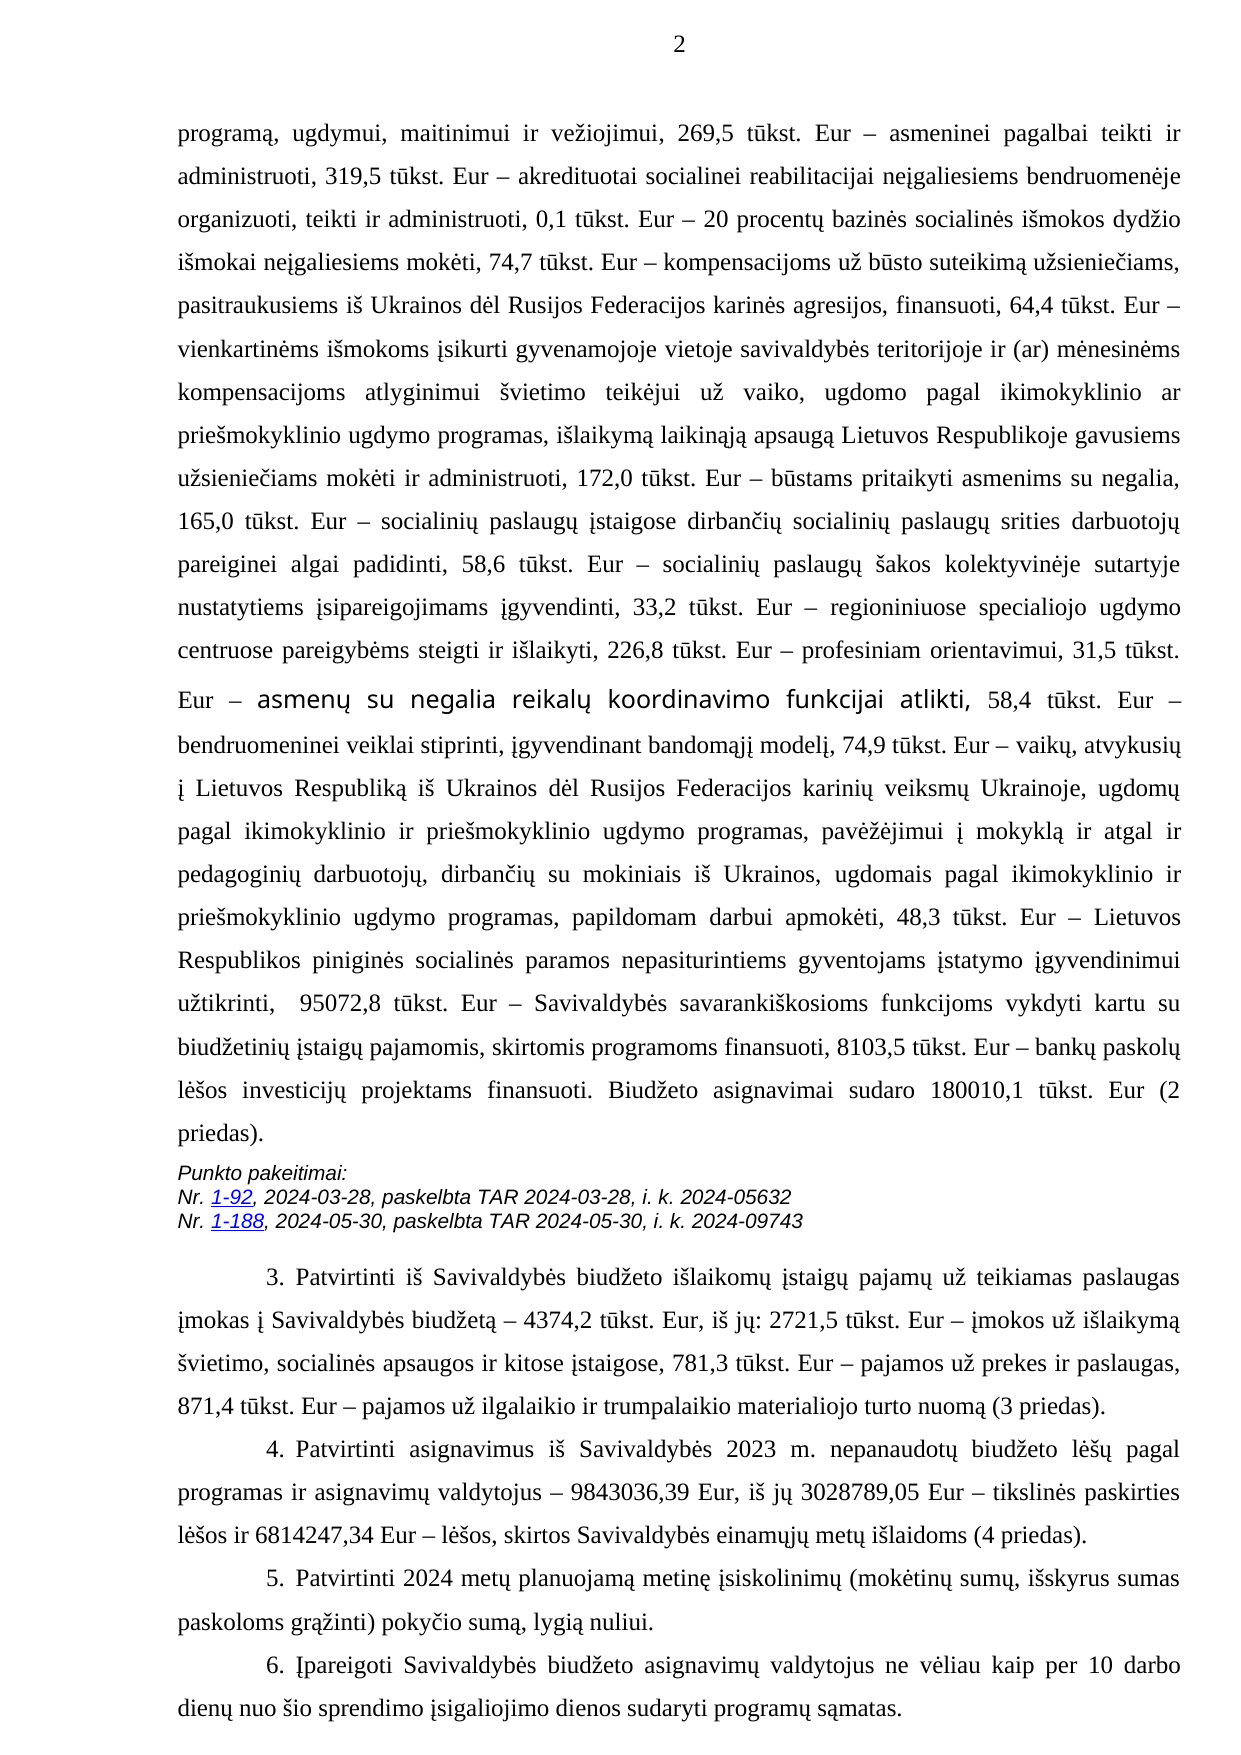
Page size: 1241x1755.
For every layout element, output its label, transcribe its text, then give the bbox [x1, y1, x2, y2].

text Punkto pakeitimai: [177, 1161, 1181, 1185]
text 6. Įpareigoti Savivaldybės biudžeto asignavimų valdytojus ne vėliau kaip per 10 darbo dienų nuo šio sprendimo įsigaliojimo dienos sudaryti programų sąmatas. [177, 1650, 1181, 1722]
text 4. Patvirtinti asignavimus iš Savivaldybės 2023 m. nepanaudotų biudžeto lėšų pagal programas ir asignavimų valdytojus – 9843036,39 Eur, iš jų 3028789,05 Eur – tikslinės paskirties lėšos ir 6814247,34 Eur – lėšos, skirtos Savivaldybės einamųjų metų išlaidoms (4 priedas). [177, 1434, 1181, 1549]
text 5. Patvirtinti 2024 metų planuojamą metinę įsiskolinimų (mokėtinų sumų, išskyrus sumas paskoloms grąžinti) pokyčio sumą, lygią nuliui. [177, 1563, 1181, 1635]
text Nr. 1-92, 2024-03-28, paskelbta TAR 2024-03-28, i. k. 2024-05632 [177, 1185, 1181, 1209]
text programą, ugdymui, maitinimui ir vežiojimui, 269,5 tūkst. Eur – asmeninei pagalbai teikti ir administruoti, 319,5 tūkst. Eur – akredituotai socialinei reabilitacijai neįgaliesiems bendruomenėje organizuoti, teikti ir administruoti, 0,1 tūkst. Eur – 20 procentų bazinės socialinės išmokos dydžio išmokai neįgaliesiems mokėti, 74,7 tūkst. Eur – kompensacijoms už būsto suteikimą užsieniečiams, pasitraukusiems iš Ukrainos dėl Rusijos Federacijos karinės agresijos, finansuoti, 64,4 tūkst. Eur – vienkartinėms išmokoms įsikurti gyvenamojoje vietoje savivaldybės teritorijoje ir (ar) mėnesinėms kompensacijoms atlyginimui švietimo teikėjui už vaiko, ugdomo pagal ikimokyklinio ar priešmokyklinio ugdymo programas, išlaikymą laikinąją apsaugą Lietuvos Respublikoje gavusiems užsieniečiams mokėti ir administruoti, 172,0 tūkst. Eur – būstams pritaikyti asmenims su negalia, 165,0 tūkst. Eur – socialinių paslaugų įstaigose dirbančių socialinių paslaugų srities darbuotojų pareiginei algai padidinti, 58,6 tūkst. Eur – socialinių paslaugų šakos kolektyvinėje sutartyje nustatytiems įsipareigojimams įgyvendinti, 33,2 tūkst. Eur – regioniniuose specialiojo ugdymo centruose pareigybėms steigti ir išlaikyti, 226,8 tūkst. Eur – profesiniam orientavimui, 31,5 tūkst. Eur – asmenų su negalia reikalų koordinavimo funkcijai atlikti, 58,4 tūkst. Eur – bendruomeninei veiklai stiprinti, įgyvendinant bandomąjį modelį, 74,9 tūkst. Eur – vaikų, atvykusių į Lietuvos Respubliką iš Ukrainos dėl Rusijos Federacijos karinių veiksmų Ukrainoje, ugdomų pagal ikimokyklinio ir priešmokyklinio ugdymo programas, pavėžėjimui į mokyklą ir atgal ir pedagoginių darbuotojų, dirbančių su mokiniais iš Ukrainos, ugdomais pagal ikimokyklinio ir priešmokyklinio ugdymo programas, papildomam darbui apmokėti, 48,3 tūkst. Eur – Lietuvos Respublikos piniginės socialinės paramos nepasiturintiems gyventojams įstatymo įgyvendinimui užtikrinti, 95072,8 tūkst. Eur – Savivaldybės savarankiškosioms funkcijoms vykdyti kartu su biudžetinių įstaigų pajamomis, skirtomis programoms finansuoti, 8103,5 tūkst. Eur – bankų paskolų lėšos investicijų projektams finansuoti. Biudžeto asignavimai sudaro 180010,1 tūkst. Eur (2 priedas). [177, 118, 1181, 1147]
text 3. Patvirtinti iš Savivaldybės biudžeto išlaikomų įstaigų pajamų už teikiamas paslaugas įmokas į Savivaldybės biudžetą – 4374,2 tūkst. Eur, iš jų: 2721,5 tūkst. Eur – įmokos už išlaikymą švietimo, socialinės apsaugos ir kitose įstaigose, 781,3 tūkst. Eur – pajamos už prekes ir paslaugas, 871,4 tūkst. Eur – pajamos už ilgalaikio ir trumpalaikio materialiojo turto nuomą (3 priedas). [177, 1262, 1181, 1420]
text Nr. 1-188, 2024-05-30, paskelbta TAR 2024-05-30, i. k. 2024-09743 [177, 1209, 1181, 1233]
